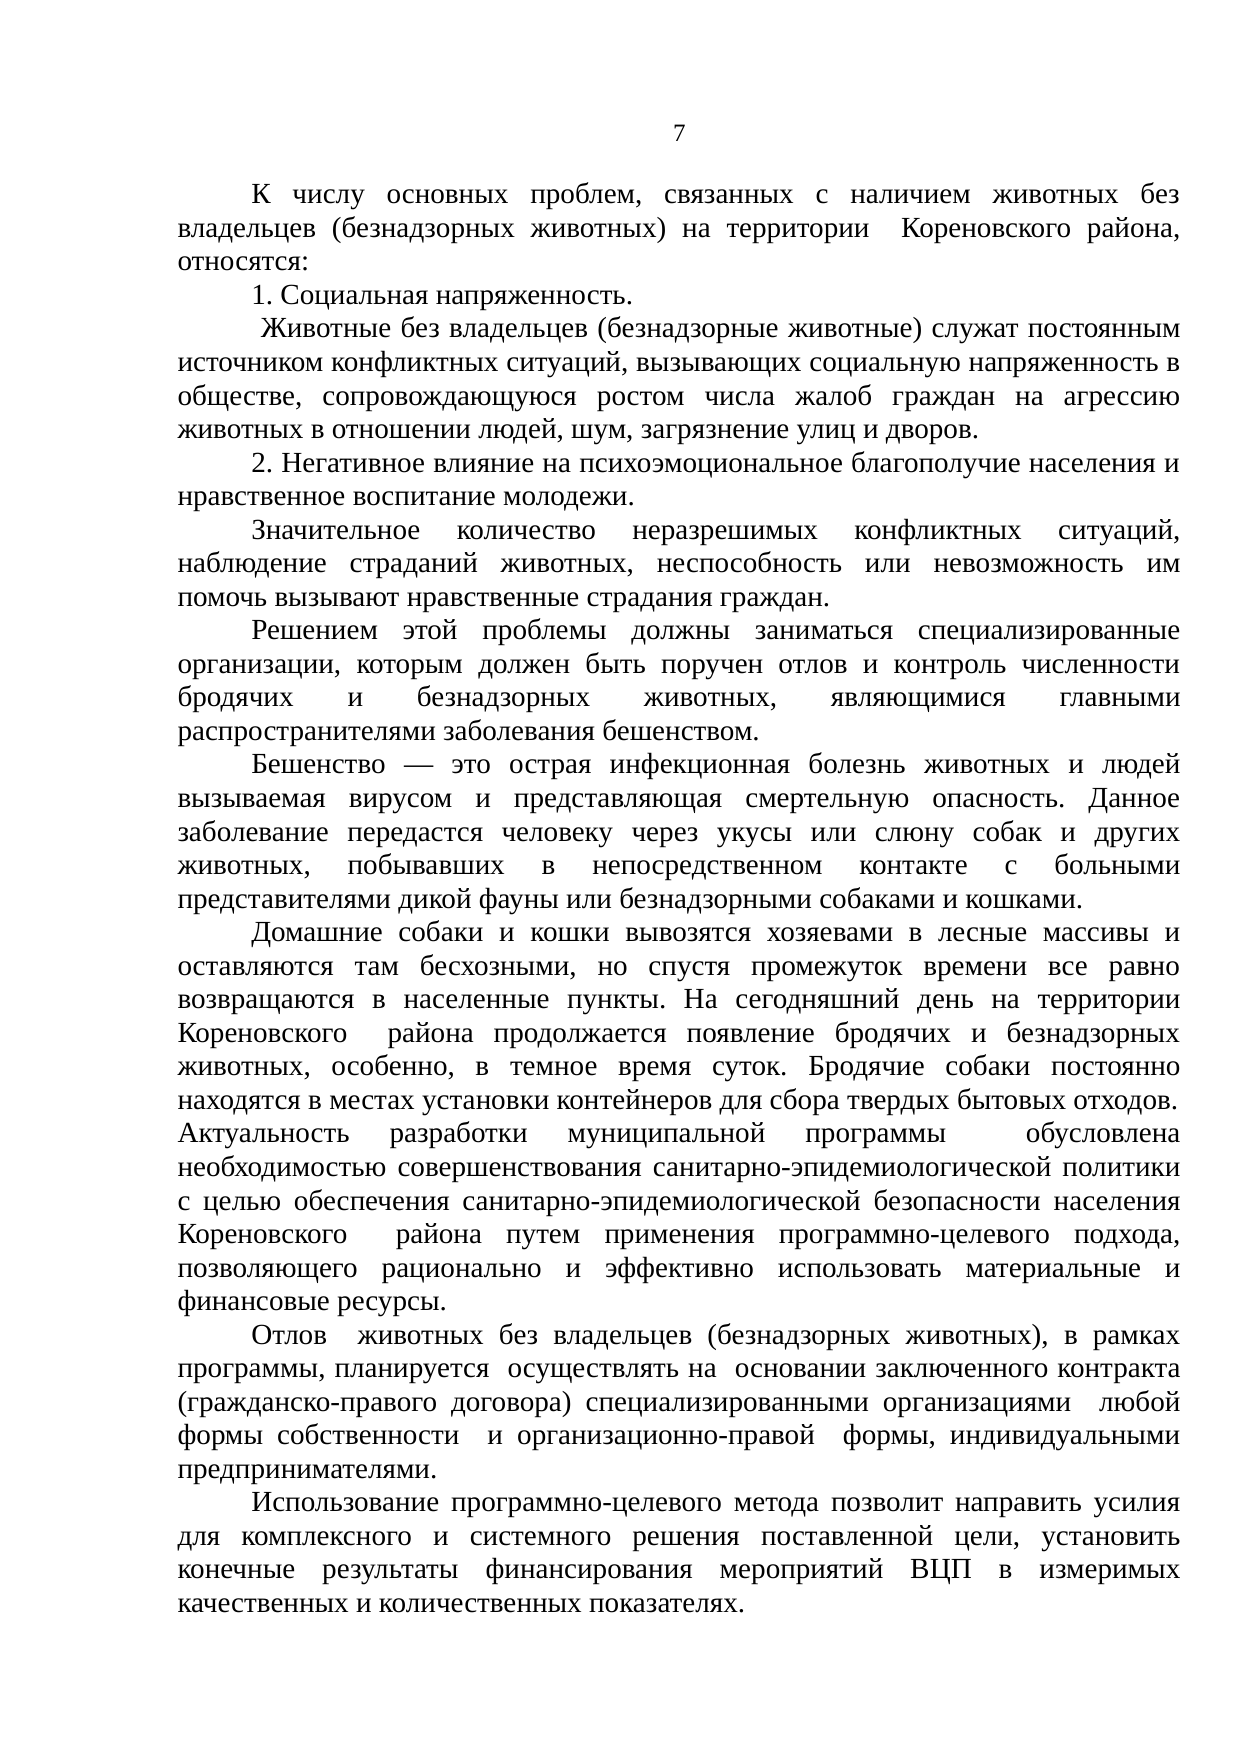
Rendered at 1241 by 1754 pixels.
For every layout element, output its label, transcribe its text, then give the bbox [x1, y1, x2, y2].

text 1. Социальная напряженность. [177, 277, 1181, 311]
text Решением этой проблемы должны заниматься специализированные организации, которым должен быть поручен отлов и контроль численности бродячих и безнадзорных животных, являющимися главными распространителями заболевания бешенством. [177, 612, 1181, 747]
text Использование программно-целевого метода позволит направить усилия для комплексного и системного решения поставленной цели, установить конечные результаты финансирования мероприятий ВЦП в измеримых качественных и количественных показателях. [177, 1484, 1181, 1619]
text Домашние собаки и кошки вывозятся хозяевами в лесные массивы и оставляются там бесхозными, но спустя промежуток времени все равно возвращаются в населенные пункты. На сегодняшний день на территории Кореновского района продолжается появление бродячих и безнадзорных животных, особенно, в темное время суток. Бродячие собаки постоянно находятся в местах установки контейнеров для сбора твердых бытовых отходов. [177, 914, 1181, 1116]
text Значительное количество неразрешимых конфликтных ситуаций, наблюдение страданий животных, неспособность или невозможность им помочь вызывают нравственные страдания граждан. [177, 512, 1181, 612]
text К числу основных проблем, связанных с наличием животных без владельцев (безнадзорных животных) на территории Кореновского района, относятся: [177, 176, 1181, 277]
text Актуальность разработки муниципальной программы обусловлена необходимостью совершенствования санитарно-эпидемиологической политики с целью обеспечения санитарно-эпидемиологической безопасности населения Кореновского района путем применения программно-целевого подхода, позволяющего рационально и эффективно использовать материальные и финансовые ресурсы. [177, 1116, 1181, 1317]
text Животные без владельцев (безнадзорные животные) служат постоянным источником конфликтных ситуаций, вызывающих социальную напряженность в обществе, сопровождающуюся ростом числа жалоб граждан на агрессию животных в отношении людей, шум, загрязнение улиц и дворов. [177, 311, 1181, 445]
text Отлов животных без владельцев (безнадзорных животных), в рамках программы, планируется осуществлять на основании заключенного контракта (гражданско-правого договора) специализированными организациями любой формы собственности и организационно-правой формы, индивидуальными предпринимателями. [177, 1317, 1181, 1484]
text 2. Негативное влияние на психоэмоциональное благополучие населения и нравственное воспитание молодежи. [177, 445, 1181, 512]
text Бешенство — это острая инфекционная болезнь животных и людей вызываемая вирусом и представляющая смертельную опасность. Данное заболевание передастся человеку через укусы или слюну собак и других животных, побывавших в непосредственном контакте с больными представителями дикой фауны или безнадзорными собаками и кошками. [177, 747, 1181, 914]
